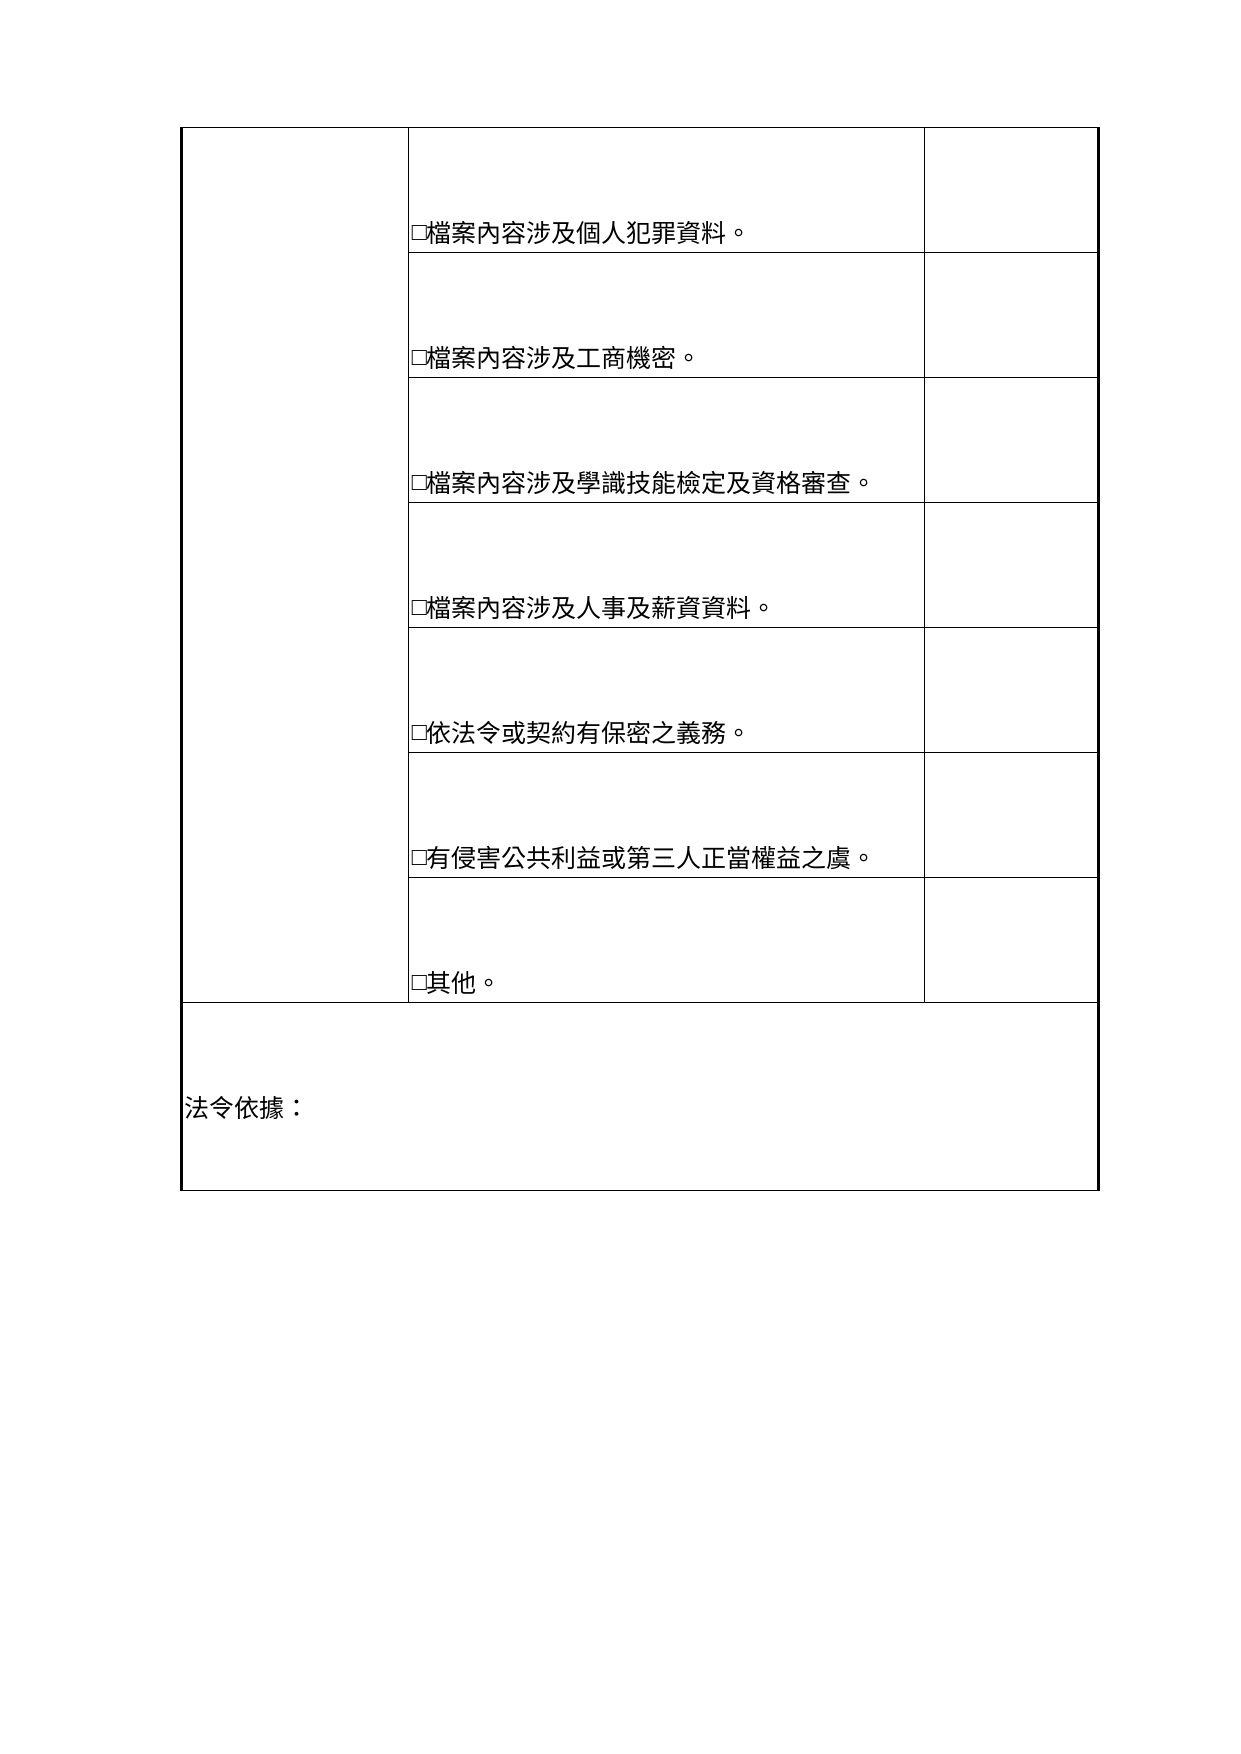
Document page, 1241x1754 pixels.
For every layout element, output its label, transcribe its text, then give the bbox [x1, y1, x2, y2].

table_cell □檔案內容涉及個人犯罪資料。 [409, 128, 924, 252]
table_cell □其他。 [409, 878, 924, 1002]
table_cell [925, 378, 1097, 502]
table_cell □檔案內容涉及人事及薪資資料。 [409, 503, 924, 627]
table_cell [925, 628, 1097, 752]
table_cell □檔案內容涉及工商機密。 [409, 253, 924, 377]
table_cell 法令依據： [183, 1003, 1097, 1189]
table_cell [925, 753, 1097, 877]
table_cell □有侵害公共利益或第三人正當權益之虞。 [409, 753, 924, 877]
table_cell [925, 503, 1097, 627]
table_cell □依法令或契約有保密之義務。 [409, 628, 924, 752]
table_cell [925, 128, 1097, 252]
table_cell [925, 253, 1097, 377]
table_cell [183, 128, 408, 1002]
table_cell □檔案內容涉及學識技能檢定及資格審查。 [409, 378, 924, 502]
table_cell [925, 878, 1097, 1002]
